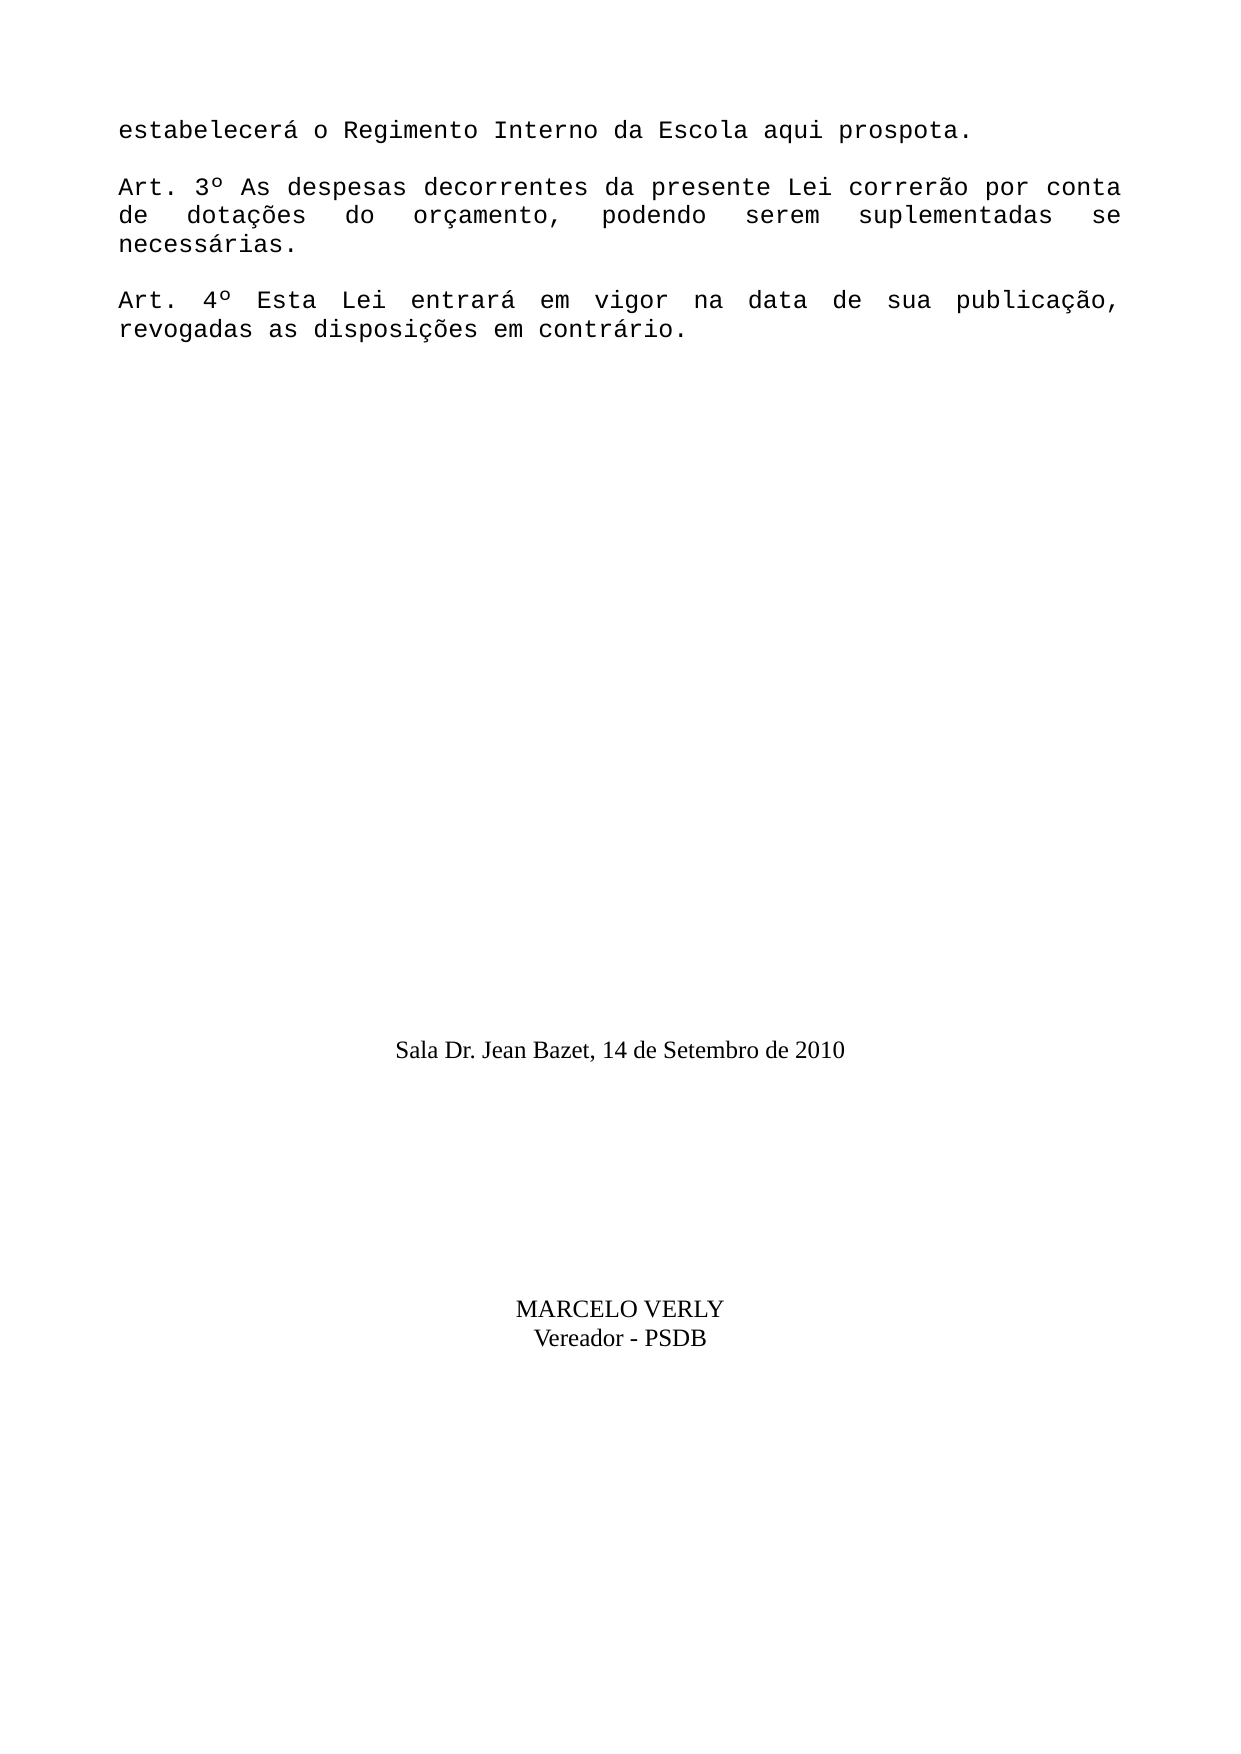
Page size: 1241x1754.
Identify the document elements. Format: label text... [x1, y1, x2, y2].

text MARCELO VERLY [118, 1294, 1122, 1323]
text estabelecerá o Regimento Interno da Escola aqui prospota. [118, 118, 1122, 146]
text Art. 4º Esta Lei entrará em vigor na data de sua publicação, revogadas as disposições em contrário. [118, 288, 1122, 345]
text Sala Dr. Jean Bazet, 14 de Setembro de 2010 [118, 1036, 1122, 1064]
text Art. 3º As despesas decorrentes da presente Lei correrão por conta de dotações do orçamento, podendo serem suplementadas se necessárias. [118, 175, 1122, 260]
text Vereador - PSDB [118, 1323, 1122, 1352]
